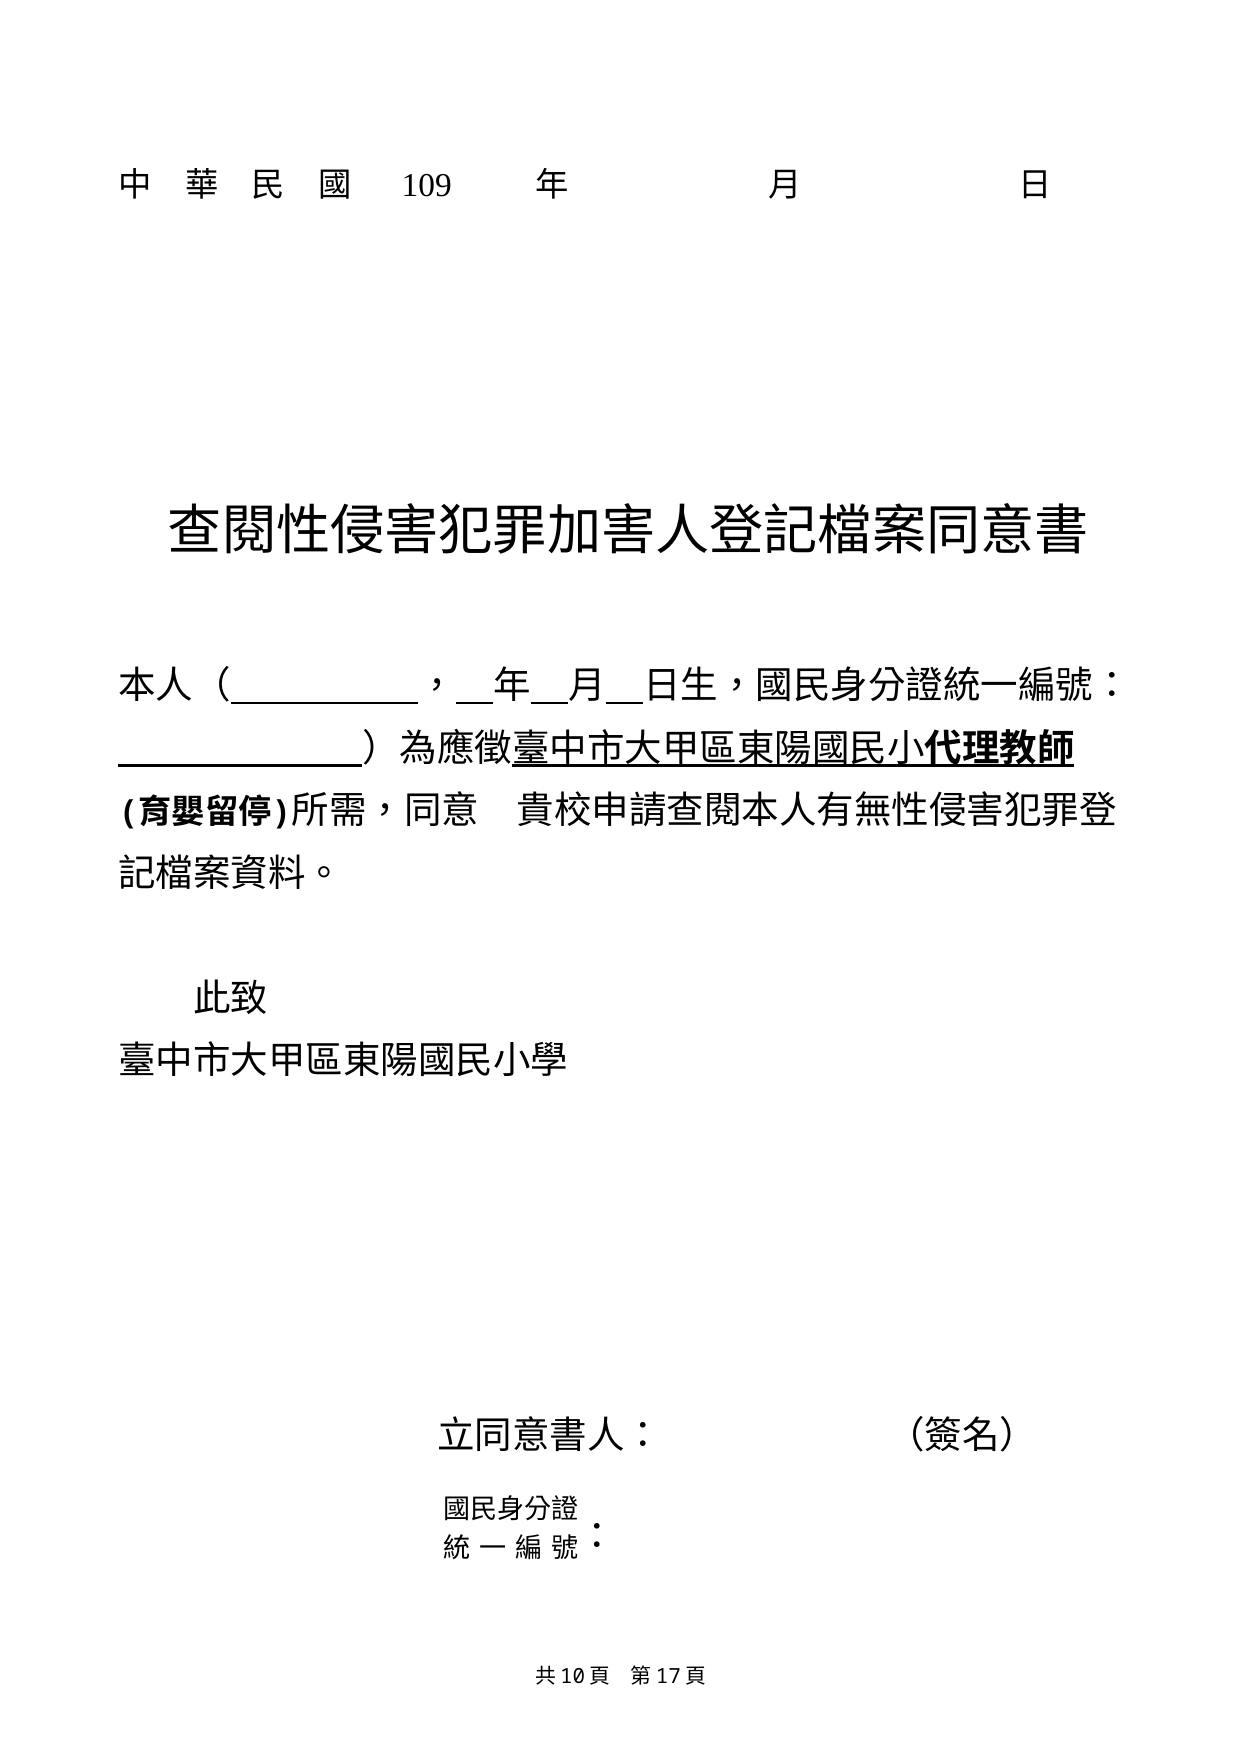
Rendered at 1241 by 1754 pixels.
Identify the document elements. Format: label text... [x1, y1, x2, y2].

text 國民身分證統一編號： [118, 1453, 1122, 1578]
text 中 華 民 國 109 年 月 日 [118, 141, 1122, 203]
text 查閱性侵害犯罪加害人登記檔案同意書 [118, 453, 1138, 578]
text 臺中市大甲區東陽國民小學 [118, 1016, 1122, 1078]
text 本人（ ， 年 月 日生，國民身分證統一編號： ）為應徵臺中市大甲區東陽國民小代理教師(育嬰留停)所需，同意 貴校申請查閱本人有無性侵害犯罪登記檔案資料。 [118, 641, 1122, 891]
text 此致 [118, 953, 1122, 1016]
text 立同意書人： （簽名） [118, 1391, 1122, 1453]
